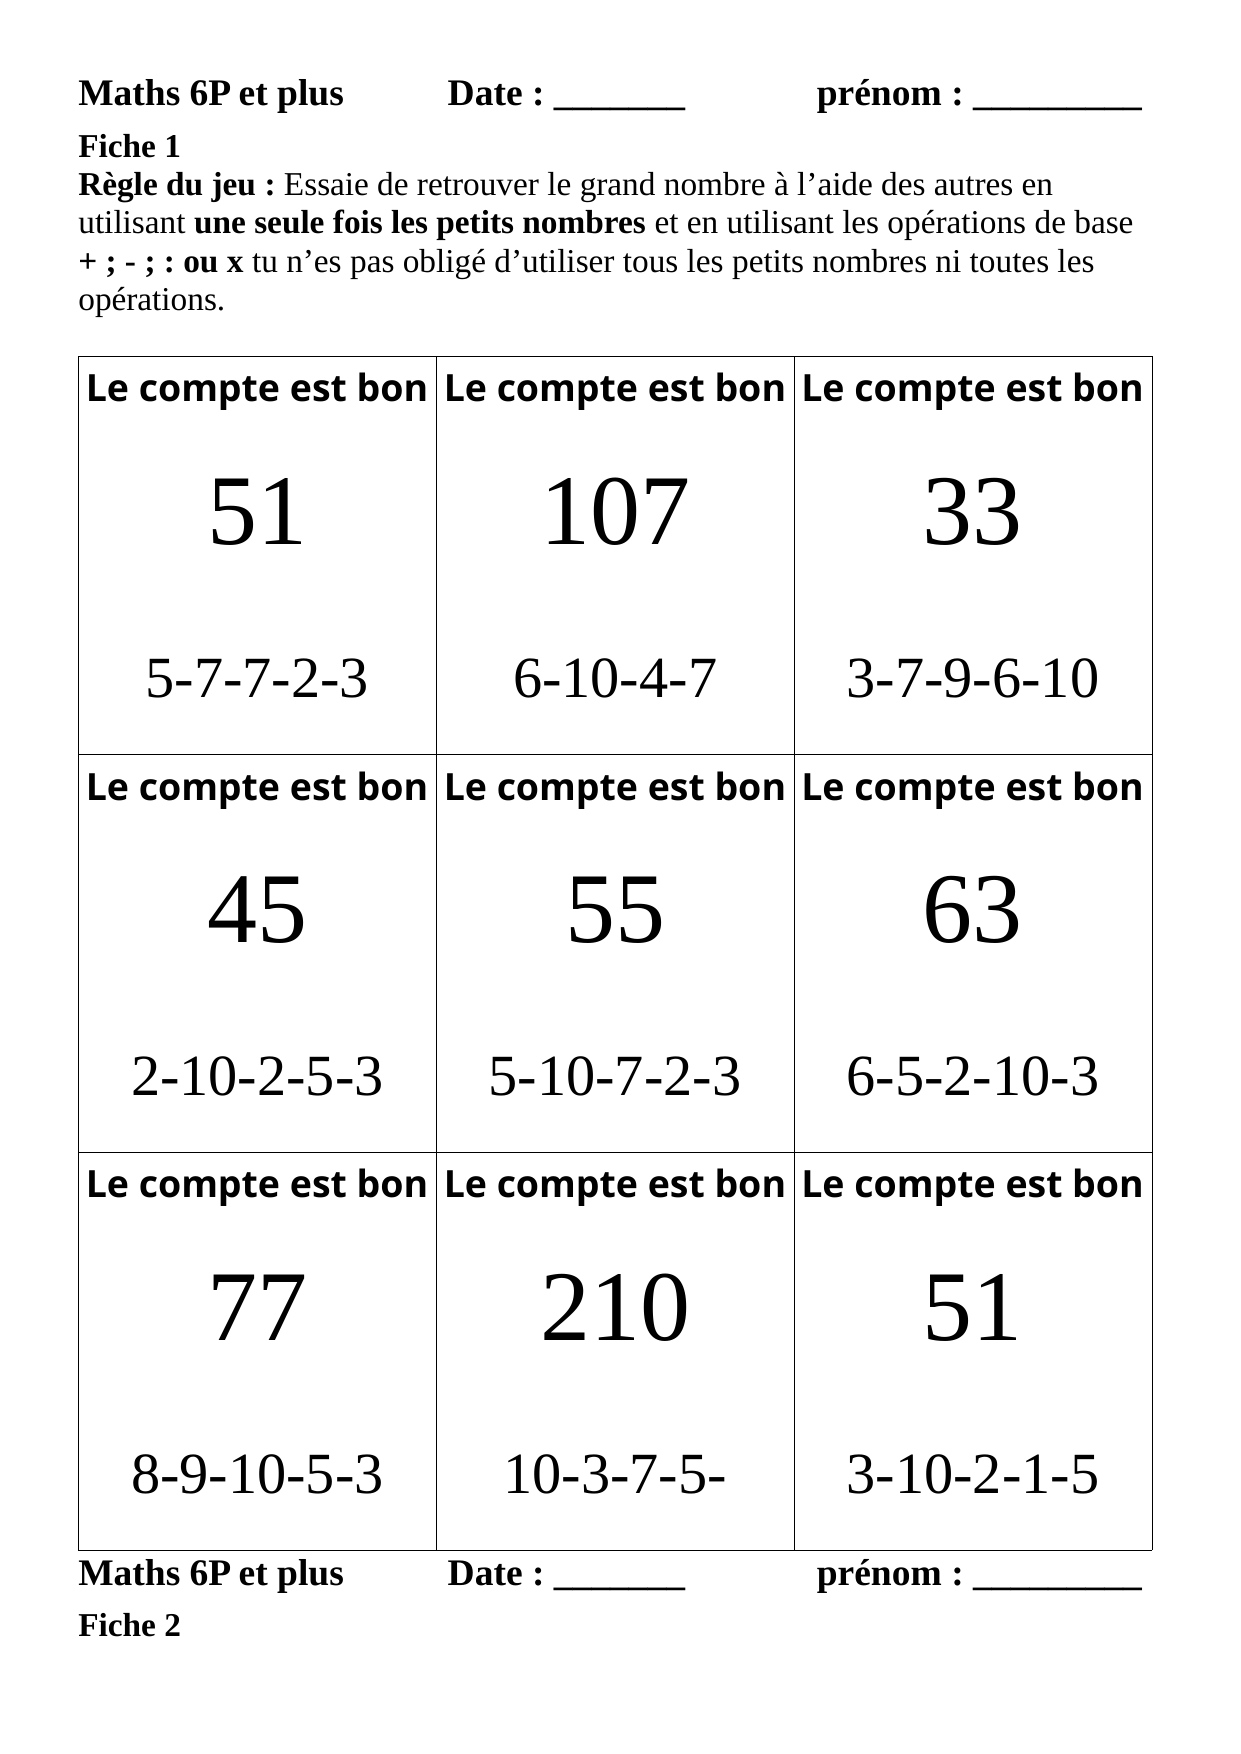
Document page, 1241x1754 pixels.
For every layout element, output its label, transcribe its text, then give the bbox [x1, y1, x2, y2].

text Règle du jeu : Essaie de retrouver le grand nombre à l’aide des autres en utilisant une seule fois les petits nombres et en utilisant les opérations de base + ; - ; : ou x tu n’es pas obligé d’utiliser tous les petits nombres ni toutes les opérations. [78, 164, 1152, 318]
table_header Le compte est bon 51 5-7-7-2-3 [79, 357, 436, 754]
text Fiche 1 [78, 126, 1152, 164]
table_cell Le compte est bon 45 2-10-2-5-3 [79, 755, 436, 1152]
text Maths 6P et plus Date : _______ prénom : _________ [78, 1551, 1152, 1593]
table_cell Le compte est bon 55 5-10-7-2-3 [437, 755, 794, 1152]
table_cell Le compte est bon 51 3-10-2-1-5 [795, 1153, 1152, 1550]
table_header Le compte est bon 33 3-7-9-6-10 [795, 357, 1152, 754]
table_header Le compte est bon 107 6-10-4-7 [437, 357, 794, 754]
table_cell Le compte est bon 210 10-3-7-5- [437, 1153, 794, 1550]
text Fiche 2 [78, 1606, 1152, 1644]
table_cell Le compte est bon 63 6-5-2-10-3 [795, 755, 1152, 1152]
text Maths 6P et plus Date : _______ prénom : _________ [78, 70, 1152, 113]
table_cell Le compte est bon 77 8-9-10-5-3 [79, 1153, 436, 1550]
